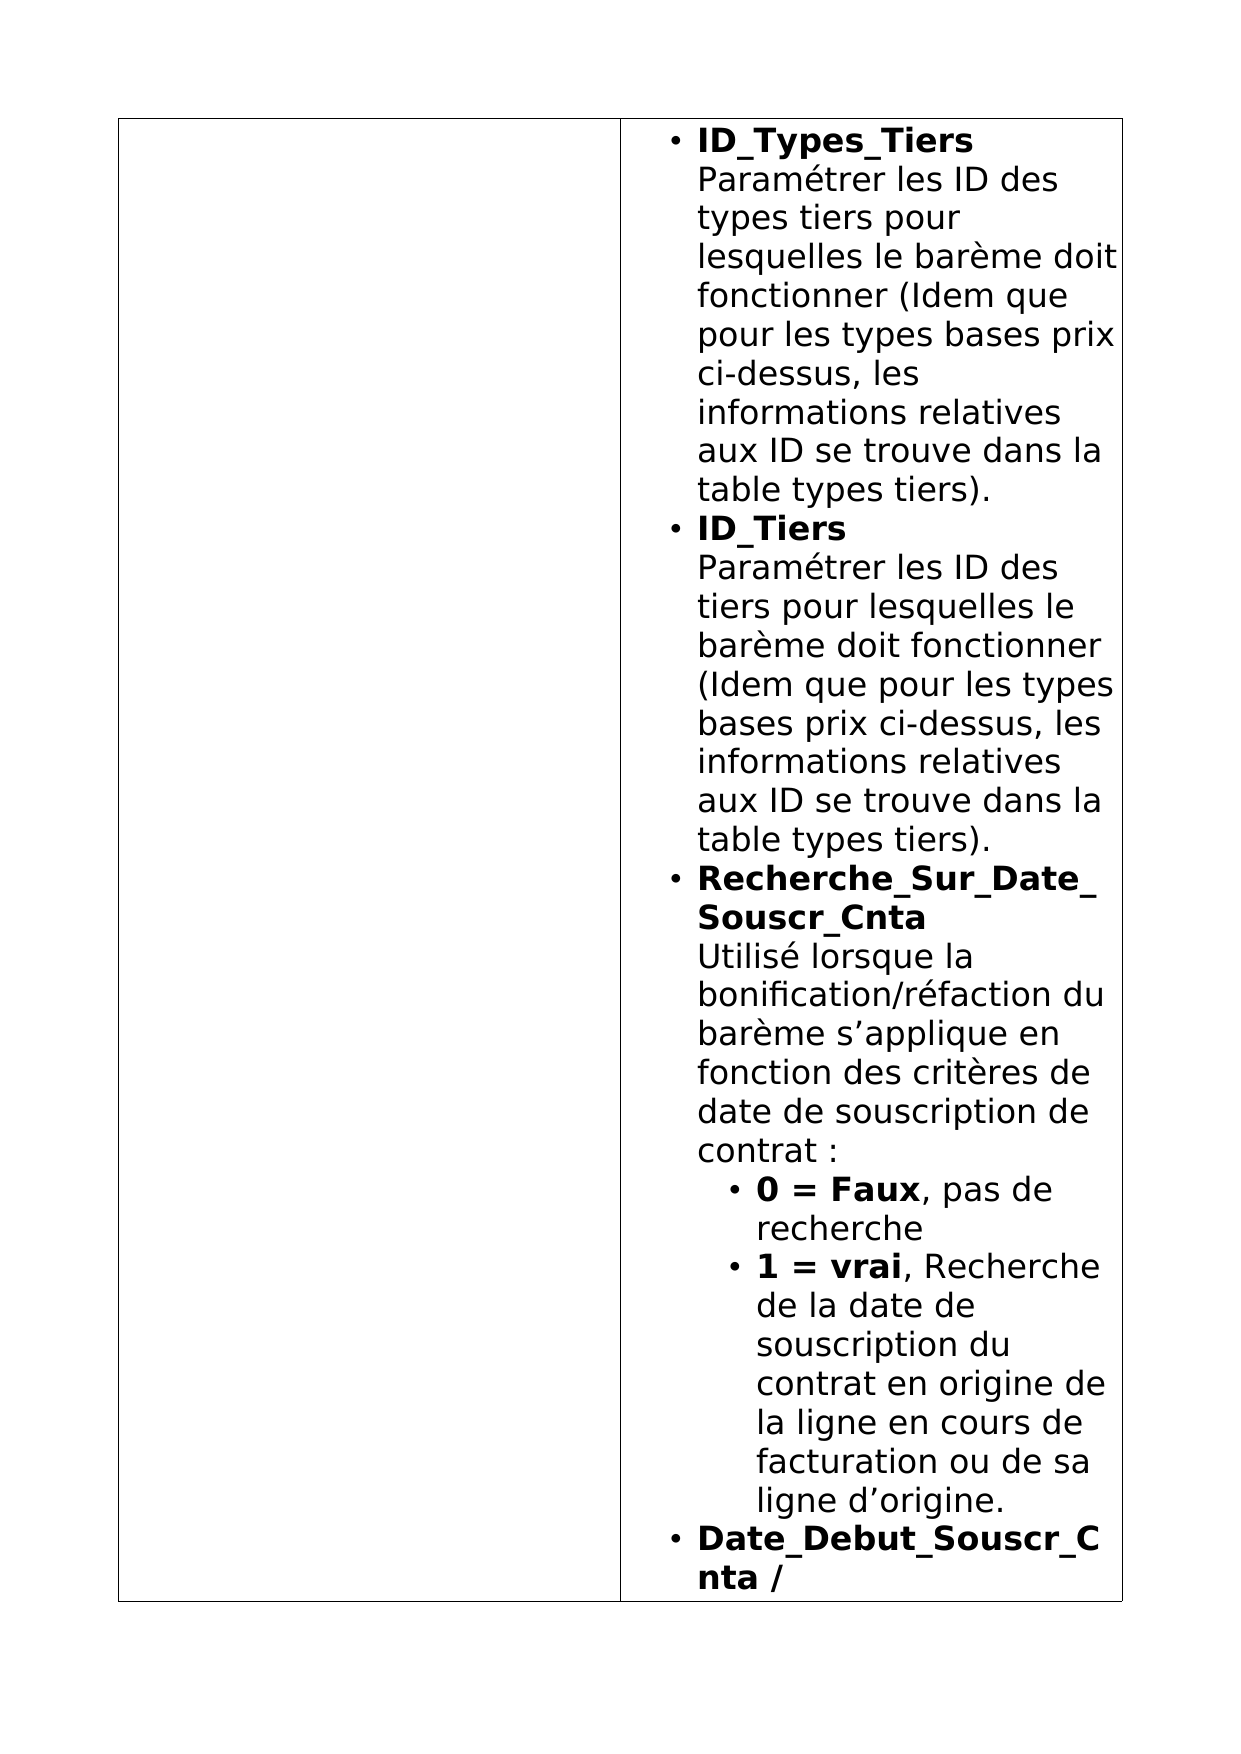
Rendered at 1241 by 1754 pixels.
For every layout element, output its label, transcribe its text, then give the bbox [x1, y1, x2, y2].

table_header Code_Carac ID de la caractéristique permettant le fonctionnement du barème et dont les échelles sont paramétrées dans la rubrique Echelles et Valeurs. Cette information représente le code informatique de la caractéristique que vous trouverez dans la table des caractéristiques. Seuil_Min_Echelle Echelle mini de la caractéristique pour le calcul des valeurs : toute échelle inférieure à cette échelle sera ramenée à cette échelle pour le calcul des valeurs. Seuil_Max_Echelle Echelle maxi de la caractéristique pour le calcul des valeurs : toute échelle supérieure à cette échelle sera ramenée à cette échelle pour le calcul des valeurs. Appliquer_Decalage_Apres_Seuil Paramétrage pour appliquer un décalage, après le seuil, des échelles, paramétrable lors de l’affectation d’un barème à un contrat : 0 = faux / 1= vrai. Recherche_Si_Frais_Calculé Variable à renseigner dans le barème servant à la facturation des frais divers. (Ex frais de séchage, stockage, manutention, etc…) Si 1 = vrai, alors lors du bordereau de rachat, cette prestation ne sera pas recalculée. Si 0 = faux, alors lors du bordereau de rachat, la prestation sera recalculée. Utilisation_Valeur_Offset Paramétrer 0 dans le barème à la VENTE, appliqué pour le traitement de facturation de frais. Paramétrer 1 dans le barème à l'ACHAT, appliqué sur les bordereau d’apport. ID_Types_ Base_Prix * : Tous les Types Base Prix autorisés Deux solutions s’offrent à vous sinon, soit en exclusion, soit en addition. En exclusion mettre *-ID correspondant à la base prix à exclure – ID de la seconde etc. En addition mettre directement les ID des bases prix voulues séparées par une virgule (ex : ID1,ID2 etc…) (Les information des ID bases prix vous seront données dans la table des types bases prix.) ID_Types_Tiers Paramétrer les ID des types tiers pour lesquelles le barème doit fonctionner (Idem que pour les types bases prix ci-dessus, les informations relatives aux ID se trouve dans la table types tiers). ID_Tiers Paramétrer les ID des tiers pour lesquelles le barème doit fonctionner (Idem que pour les types bases prix ci-dessus, les informations relatives aux ID se trouve dans la table types tiers). Recherche_Sur_Date_Souscr_Cnta Utilisé lorsque la bonification/réfaction du barème s’applique en fonction des critères de date de souscription de contrat : 0 = Faux, pas de recherche 1 = vrai, Recherche de la date de souscription du contrat en origine de la ligne en cours de facturation ou de sa ligne d’origine. Date_Debut_Souscr_Cnta / Date_Fin_Souscr_Cnta Date début / fin de recherche de date souscription de contrat (“ si aucune date) [621, 119, 1122, 1601]
table_header [119, 119, 620, 1601]
